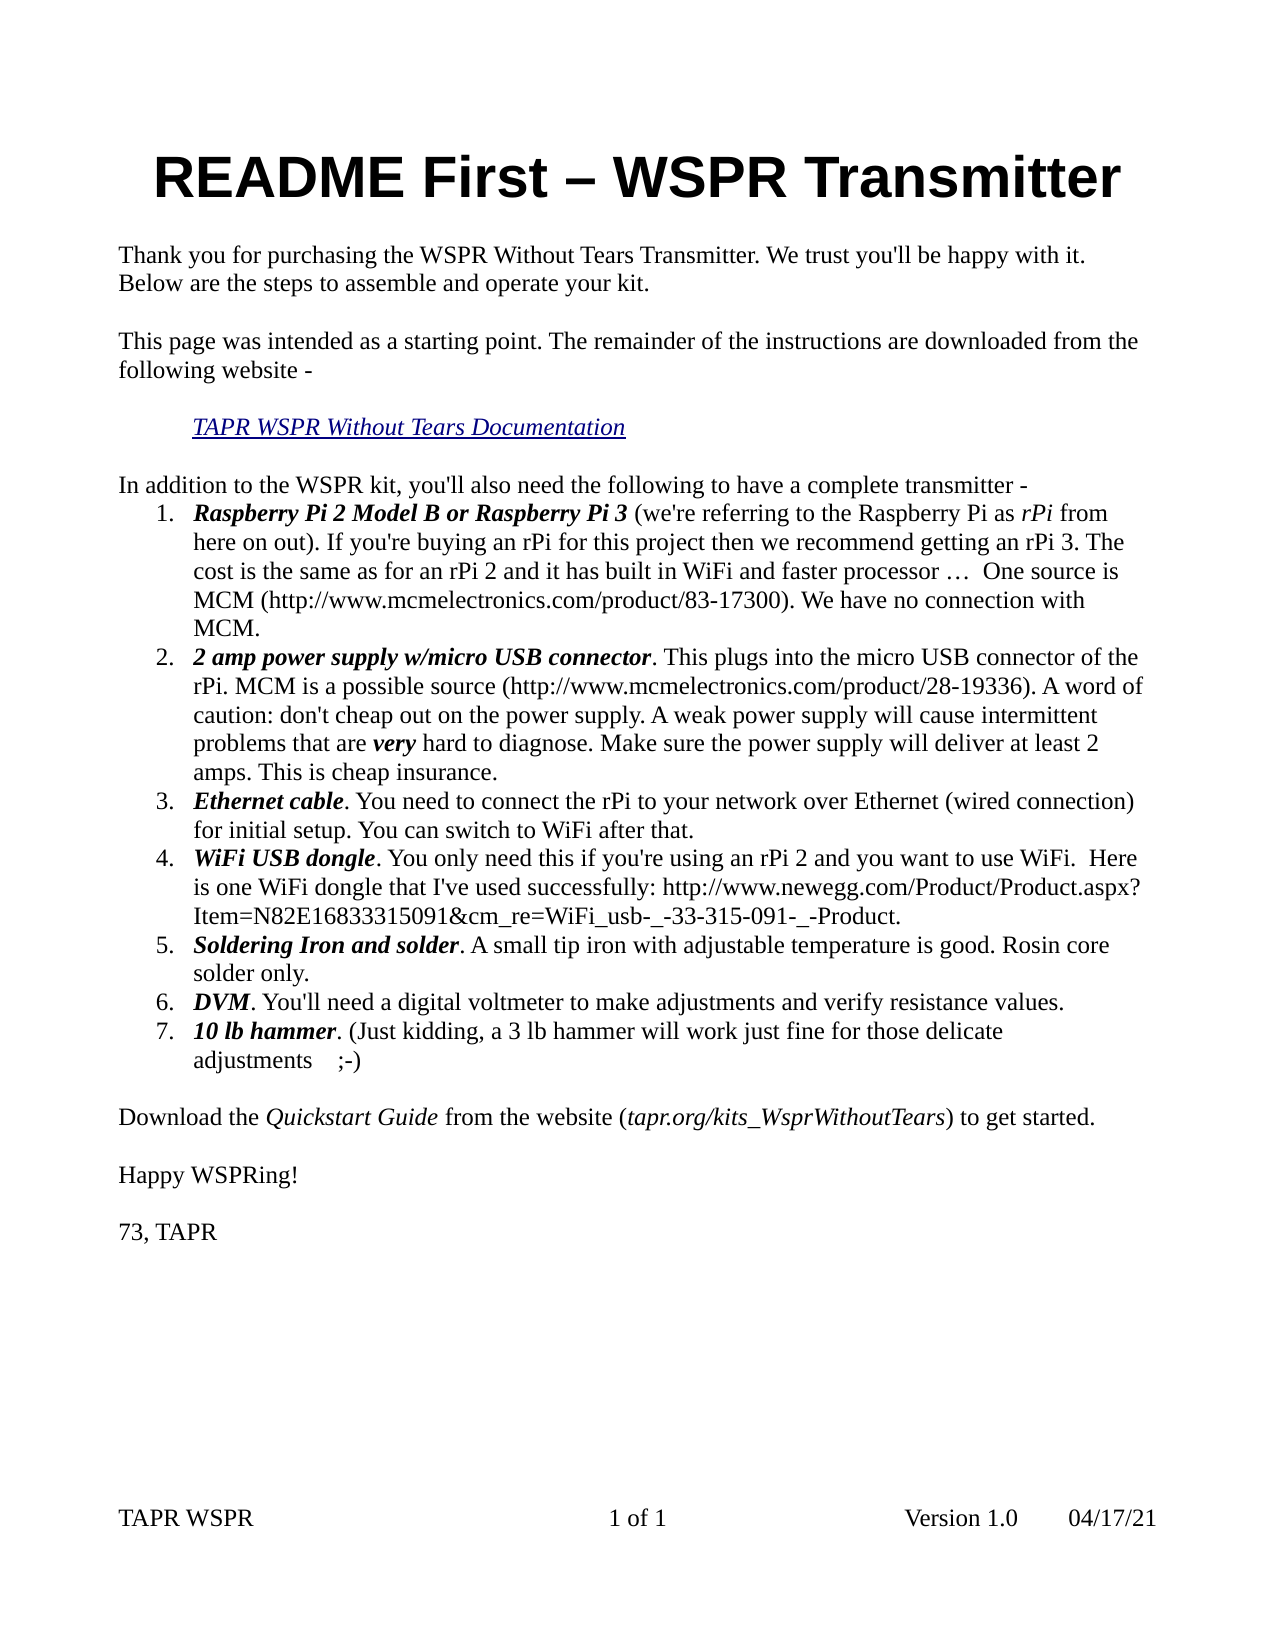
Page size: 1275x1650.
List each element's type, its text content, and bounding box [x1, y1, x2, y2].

text Thank you for purchasing the WSPR Without Tears Transmitter. We trust you'll be happy with it. Below are the steps to assemble and operate your kit. [118, 240, 1157, 297]
list Ethernet cable. You need to connect the rPi to your network over Ethernet (wired connection) for initial setup. You can switch to WiFi after that. [156, 786, 1157, 843]
text This page was intended as a starting point. The remainder of the instructions are downloaded from the following website - [118, 326, 1157, 383]
list Soldering Iron and solder. A small tip iron with adjustable temperature is good. Rosin core solder only. [156, 930, 1157, 987]
list 2 amp power supply w/micro USB connector. This plugs into the micro USB connector of the rPi. MCM is a possible source (http://www.mcmelectronics.com/product/28-19336). A word of caution: don't cheap out on the power supply. A weak power supply will cause intermittent problems that are very hard to diagnose. Make sure the power supply will deliver at least 2 amps. This is cheap insurance. [156, 642, 1157, 786]
text 73, TAPR [118, 1217, 1157, 1246]
list Raspberry Pi 2 Model B or Raspberry Pi 3 (we're referring to the Raspberry Pi as rPi from here on out). If you're buying an rPi for this project then we recommend getting an rPi 3. The cost is the same as for an rPi 2 and it has built in WiFi and faster processor … One source is MCM (http://www.mcmelectronics.com/product/83-17300). We have no connection with MCM. [156, 498, 1157, 642]
list WiFi USB dongle. You only need this if you're using an rPi 2 and you want to use WiFi. Here is one WiFi dongle that I've used successfully: http://www.newegg.com/Product/Product.aspx?Item=N82E16833315091&cm_re=WiFi_usb-_-33-315-091-_-Product. [156, 843, 1157, 930]
text Download the Quickstart Guide from the website (tapr.org/kits_WsprWithoutTears) to get started. [118, 1102, 1157, 1131]
text TAPR WSPR Without Tears Documentation [118, 412, 1157, 441]
list DVM. You'll need a digital voltmeter to make adjustments and verify resistance values. [156, 987, 1157, 1016]
text Happy WSPRing! [118, 1160, 1157, 1188]
text In addition to the WSPR kit, you'll also need the following to have a complete transmitter - [118, 470, 1157, 498]
list 10 lb hammer. (Just kidding, a 3 lb hammer will work just fine for those delicate adjustments ;-) [156, 1016, 1157, 1073]
